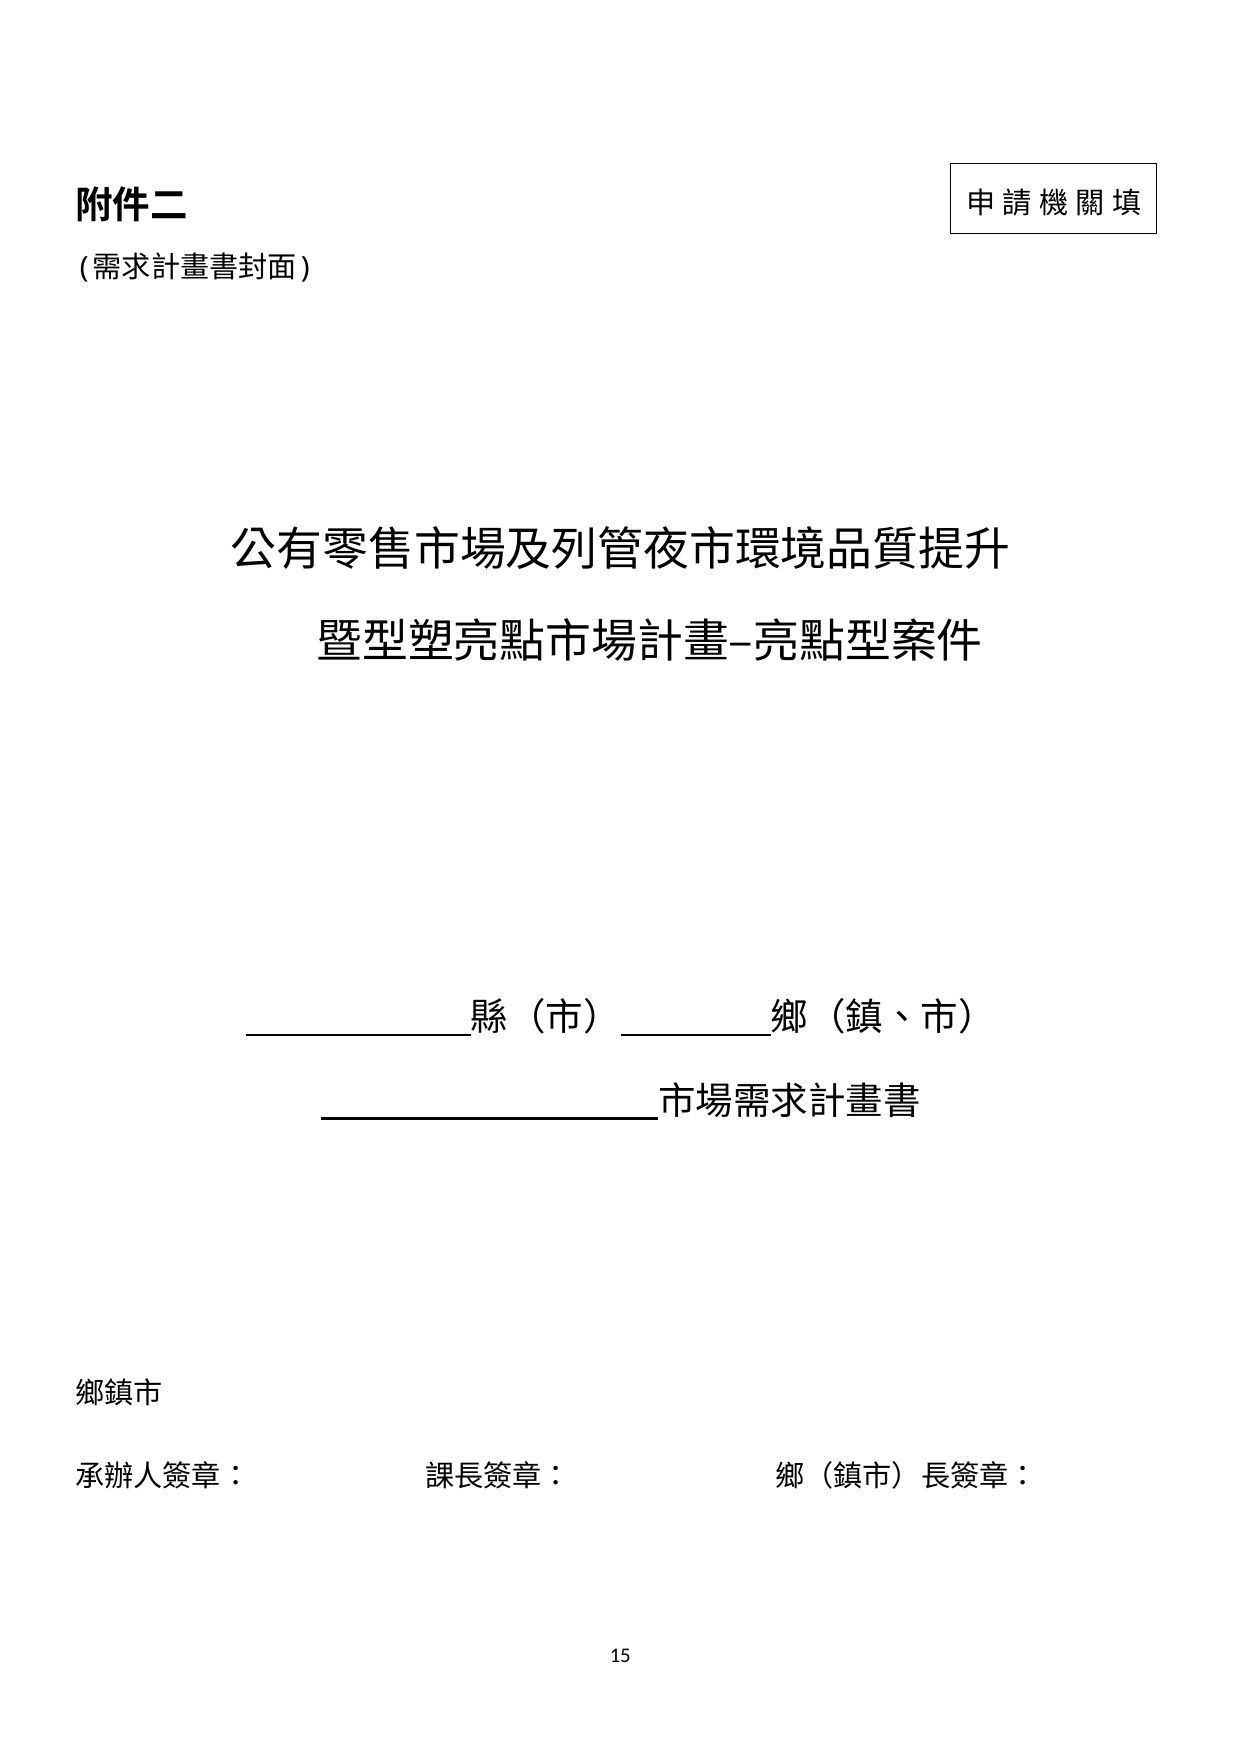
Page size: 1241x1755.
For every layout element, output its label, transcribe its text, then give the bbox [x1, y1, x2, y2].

text 附件二 [75, 160, 1165, 223]
subtitle 暨型塑亮點市場計畫–亮點型案件 [133, 598, 1165, 673]
text 鄉鎮市 [75, 1349, 1165, 1411]
text (需求計畫書封面) [75, 223, 1165, 285]
text 縣（市） 鄉（鎮、市） [75, 973, 1165, 1035]
text 市場需求計畫書 [75, 1056, 1165, 1119]
text 承辦人簽章： 課長簽章： 鄉（鎮市）長簽章： [75, 1432, 1165, 1495]
text 申請機關填報 [966, 172, 1141, 225]
text 附件二 [951, 164, 1156, 233]
text 公有零售市場及列管夜市環境品質提升 [75, 473, 1165, 598]
